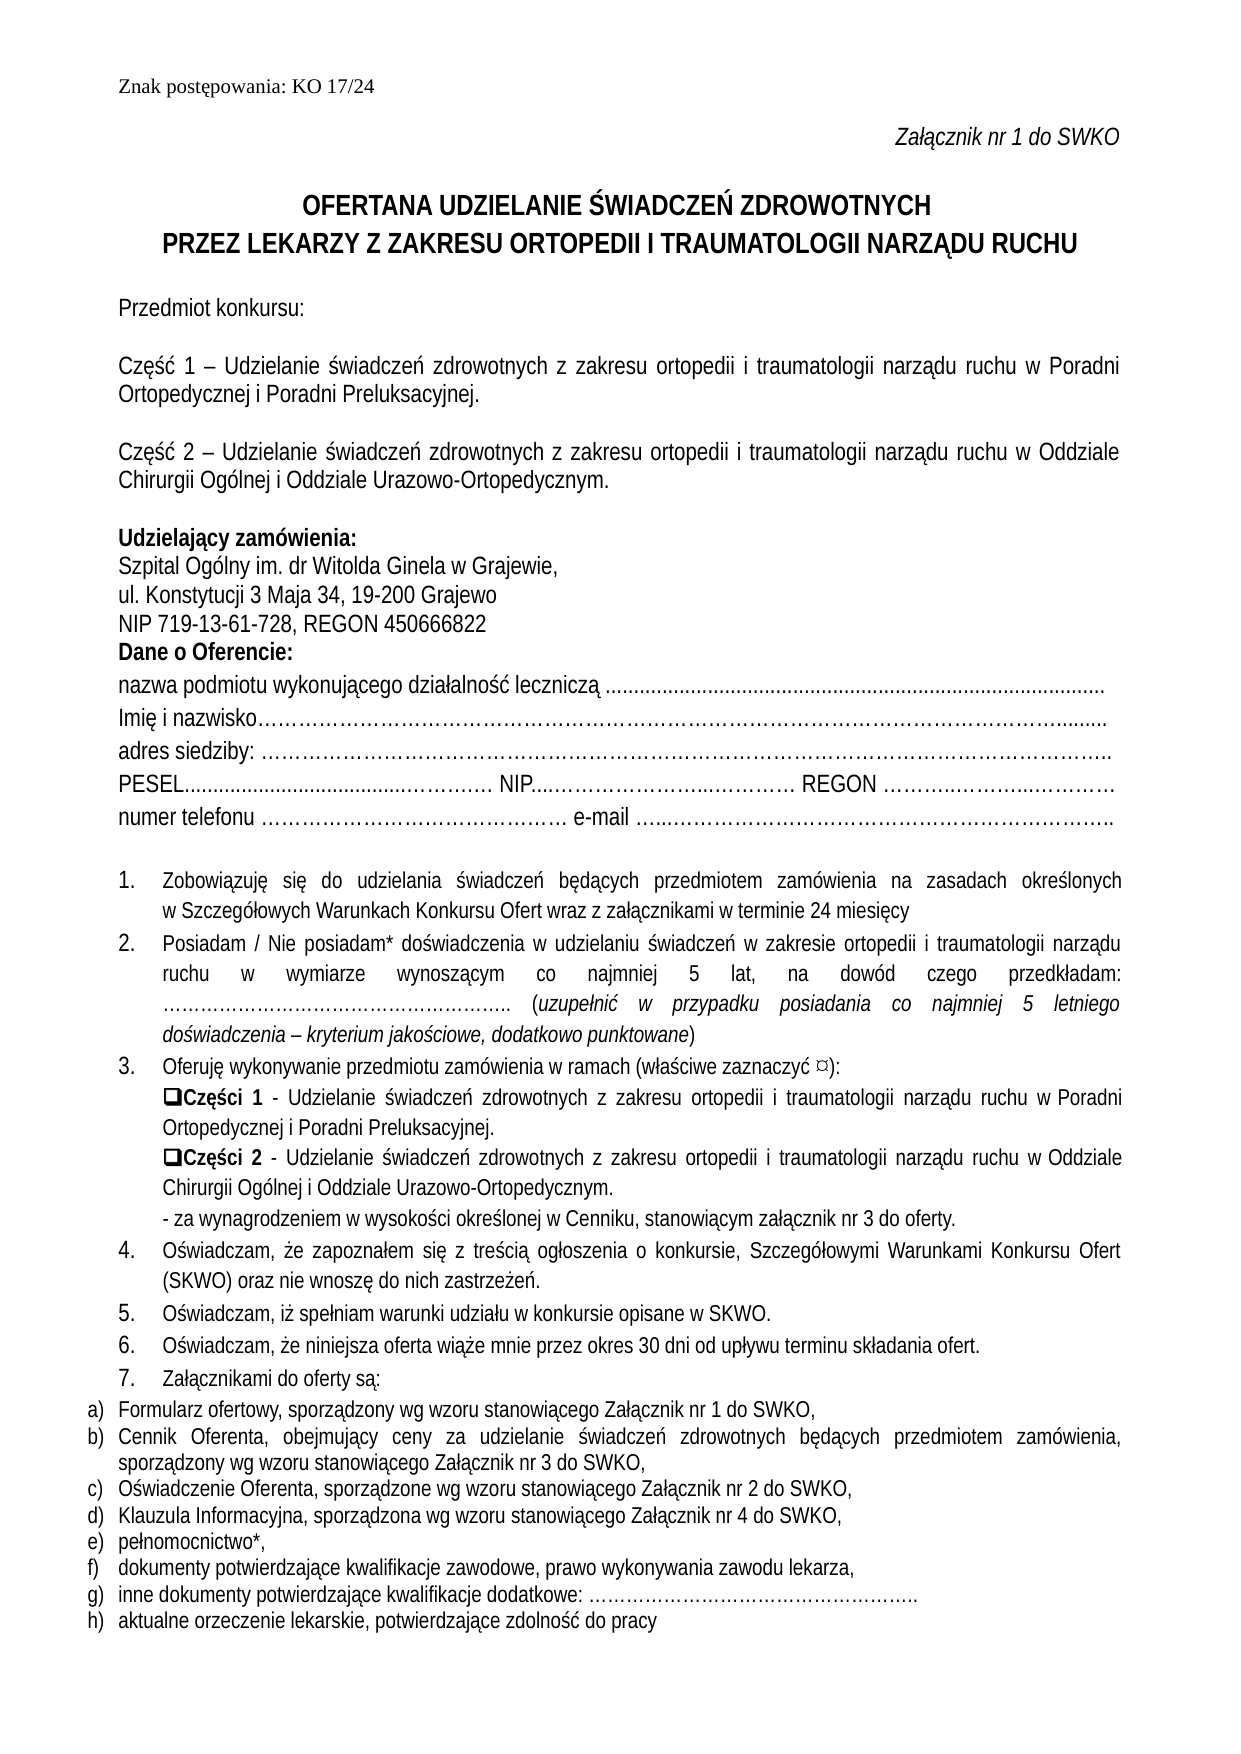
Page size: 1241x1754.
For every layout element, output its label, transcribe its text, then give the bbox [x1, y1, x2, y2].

text adres siedziby: …………………………………………………………………………………………………………….. [118, 736, 1122, 765]
list Formularz ofertowy, sporządzony wg wzoru stanowiącego Załącznik nr 1 do SWKO, [87, 1396, 1122, 1423]
text Imię i nazwisko………………………………………………………………………………………………………......... [118, 703, 1122, 732]
list Oferuję wykonywanie przedmiotu zamówienia w ramach (właściwe zaznaczyć x): [118, 1051, 1122, 1079]
text qCzęści 2 - Udzielanie świadczeń zdrowotnych z zakresu ortopedii i traumatologii narządu ruchu w Oddziale Chirurgii Ogólnej i Oddziale Urazowo-Ortopedycznym. [162, 1144, 1122, 1201]
text Załącznik nr 1 do SWKO [118, 122, 1122, 151]
list inne dokumenty potwierdzające kwalifikacje dodatkowe: …………………………………………….. [87, 1581, 1122, 1607]
list dokumenty potwierdzające kwalifikacje zawodowe, prawo wykonywania zawodu lekarza, [87, 1554, 1122, 1581]
text nazwa podmiotu wykonującego działalność leczniczą ........................................................................................ [118, 670, 1122, 699]
text PESEL.......................................……….… NIP....…………………...………… REGON ………..………...………… [118, 769, 1122, 798]
list Klauzula Informacyjna, sporządzona wg wzoru stanowiącego Załącznik nr 4 do SWKO, [87, 1502, 1122, 1528]
text Część 2 – Udzielanie świadczeń zdrowotnych z zakresu ortopedii i traumatologii narządu ruchu w Oddziale Chirurgii Ogólnej i Oddziale Urazowo-Ortopedycznym. [118, 437, 1122, 494]
list Zobowiązuję się do udzielania świadczeń będących przedmiotem zamówienia na zasadach określonych w Szczegółowych Warunkach Konkursu Ofert wraz z załącznikami w terminie 24 miesięcy [118, 865, 1122, 924]
list Oświadczam, iż spełniam warunki udziału w konkursie opisane w SKWO. [118, 1297, 1122, 1326]
text Szpital Ogólny im. dr Witolda Ginela w Grajewie, [118, 551, 1122, 580]
text PRZEZ LEKARZY Z ZAKRESU ORTOPEDII I TRAUMATOLOGII NARZĄDU RUCHU [118, 226, 1122, 260]
text NIP 719-13-61-728, REGON 450666822 [118, 609, 1122, 637]
text Dane o Oferencie: [118, 637, 1122, 666]
list Posiadam / Nie posiadam* doświadczenia w udzielaniu świadczeń w zakresie ortopedii i traumatologii narządu ruchu w wymiarze wynoszącym co najmniej 5 lat, na dowód czego przedkładam: ……………………………………………….. (uzupełnić w przypadku posiadania co najmniej 5 letniego doświadczenia – kryterium jakościowe, dodatkowo punktowane) [118, 928, 1122, 1047]
text numer telefonu ……………………………………… e-mail …...……………………………………………………….. [118, 802, 1122, 831]
text qCzęści 1 - Udzielanie świadczeń zdrowotnych z zakresu ortopedii i traumatologii narządu ruchu w Poradni Ortopedycznej i Poradni Preluksacyjnej. [162, 1084, 1122, 1140]
list Cennik Oferenta, obejmujący ceny za udzielanie świadczeń zdrowotnych będących przedmiotem zamówienia, sporządzony wg wzoru stanowiącego Załącznik nr 3 do SWKO, [87, 1423, 1122, 1475]
text OFERTANA UDZIELANIE ŚWIADCZEŃ ZDROWOTNYCH [118, 188, 1122, 221]
list Oświadczam, że niniejsza oferta wiąże mnie przez okres 30 dni od upływu terminu składania ofert. [118, 1330, 1122, 1359]
list aktualne orzeczenie lekarskie, potwierdzające zdolność do pracy [87, 1607, 1122, 1633]
list pełnomocnictwo*, [87, 1528, 1122, 1554]
list Oświadczenie Oferenta, sporządzone wg wzoru stanowiącego Załącznik nr 2 do SWKO, [87, 1475, 1122, 1502]
list Załącznikami do oferty są: [118, 1363, 1122, 1392]
text - za wynagrodzeniem w wysokości określonej w Cenniku, stanowiącym załącznik nr 3 do oferty. [162, 1204, 1122, 1231]
text Część 1 – Udzielanie świadczeń zdrowotnych z zakresu ortopedii i traumatologii narządu ruchu w Poradni Ortopedycznej i Poradni Preluksacyjnej. [118, 351, 1122, 408]
list Oświadczam, że zapoznałem się z treścią ogłoszenia o konkursie, Szczegółowymi Warunkami Konkursu Ofert (SKWO) oraz nie wnoszę do nich zastrzeżeń. [118, 1235, 1122, 1294]
text ul. Konstytucji 3 Maja 34, 19-200 Grajewo [118, 580, 1122, 609]
subtitle Przedmiot konkursu: [118, 293, 1122, 322]
text Udzielający zamówienia: [118, 523, 1122, 551]
